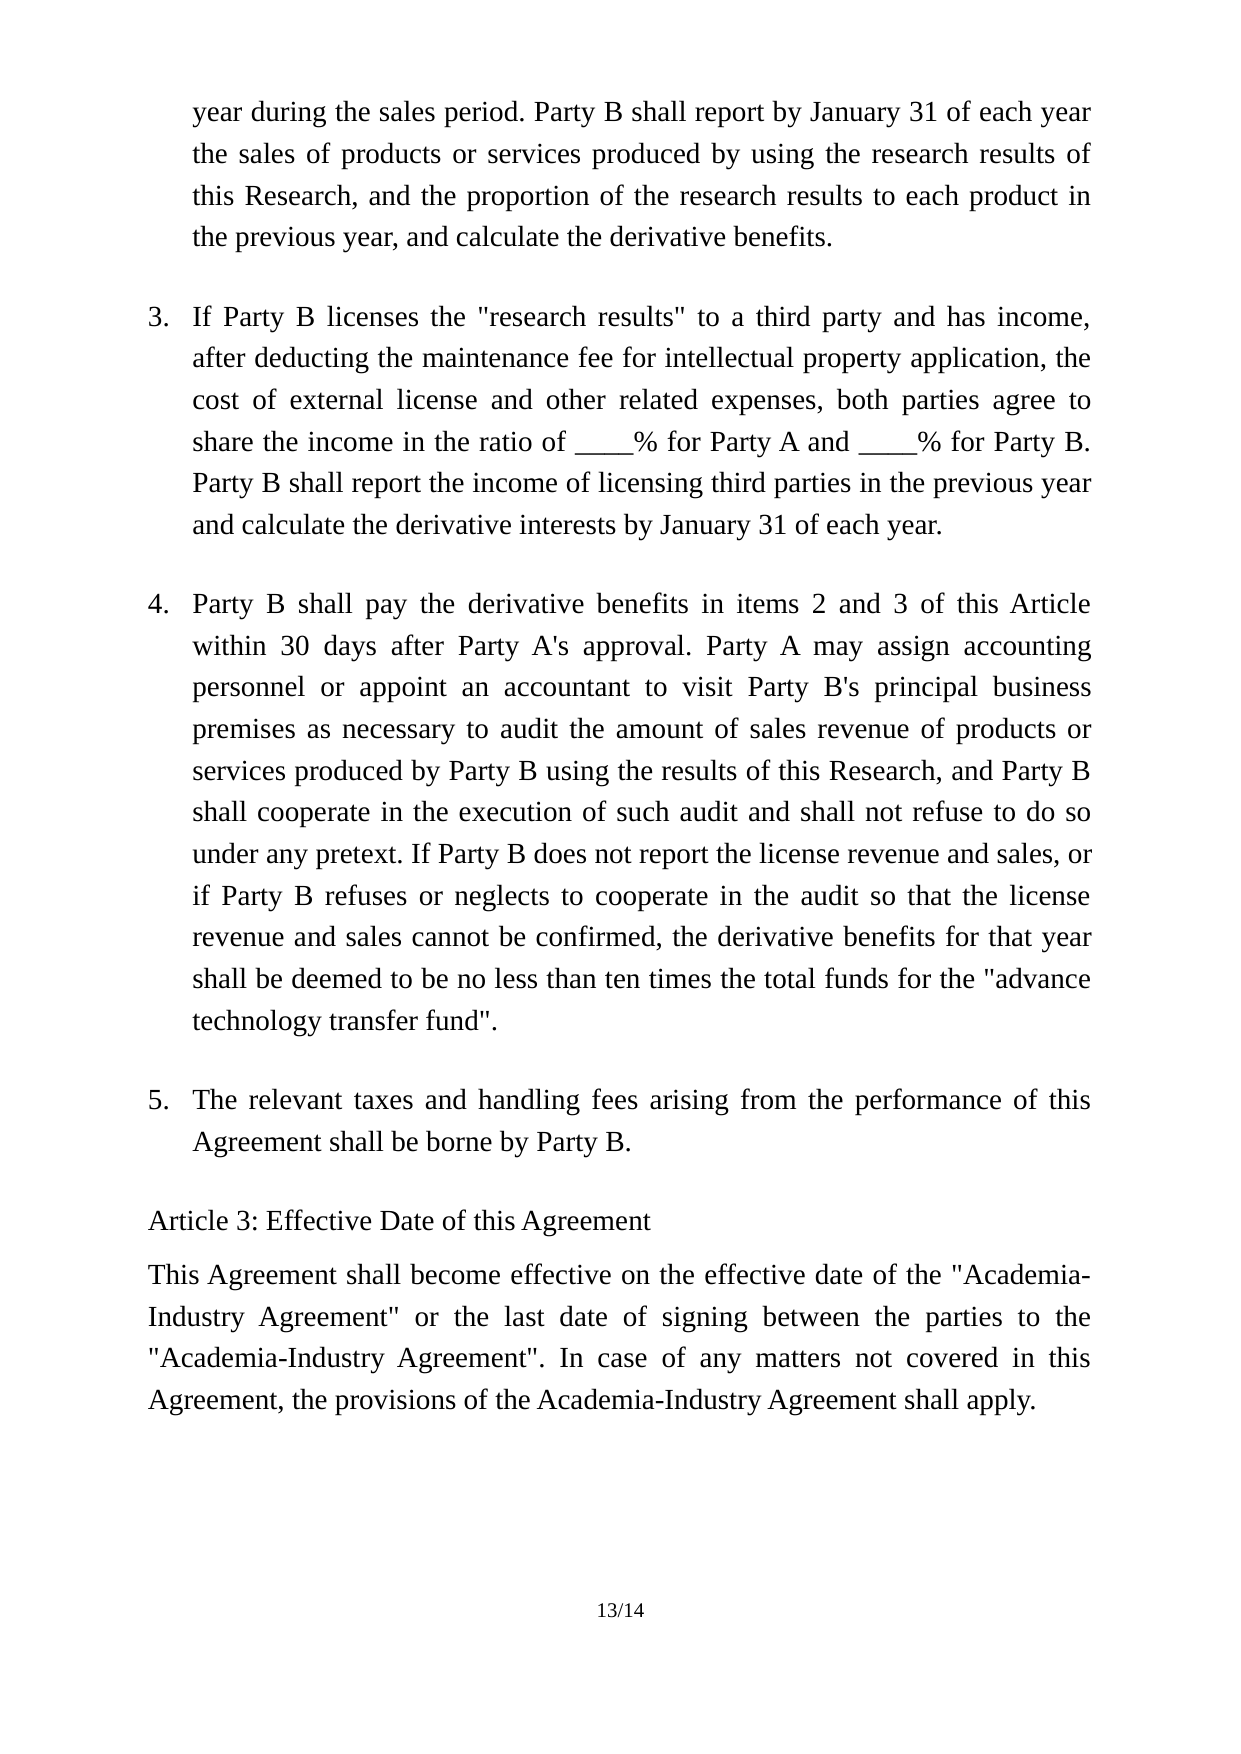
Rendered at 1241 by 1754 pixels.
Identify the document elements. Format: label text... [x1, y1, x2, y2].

text Article 3: Effective Date of this Agreement [148, 1195, 1092, 1236]
text 5. The relevant taxes and handling fees arising from the performance of this Agreement shall be borne by Party B. [148, 1074, 1092, 1157]
text year during the sales period. Party B shall report by January 31 of each year the sales of products or services produced by using the research results of this Research, and the proportion of the research results to each product in the previous year, and calculate the derivative benefits. [148, 86, 1092, 253]
text 3. If Party B licenses the "research results" to a third party and has income, after deducting the maintenance fee for intellectual property application, the cost of external license and other related expenses, both parties agree to share the income in the ratio of ____% for Party A and ____% for Party B. Party B shall report the income of licensing third parties in the previous year and calculate the derivative interests by January 31 of each year. [148, 291, 1092, 541]
text This Agreement shall become effective on the effective date of the "Academia-Industry Agreement" or the last date of signing between the parties to the "Academia-Industry Agreement". In case of any matters not covered in this Agreement, the provisions of the Academia-Industry Agreement shall apply. [148, 1249, 1092, 1416]
text 4. Party B shall pay the derivative benefits in items 2 and 3 of this Article within 30 days after Party A's approval. Party A may assign accounting personnel or appoint an accountant to visit Party B's principal business premises as necessary to audit the amount of sales revenue of products or services produced by Party B using the results of this Research, and Party B shall cooperate in the execution of such audit and shall not refuse to do so under any pretext. If Party B does not report the license revenue and sales, or if Party B refuses or neglects to cooperate in the audit so that the license revenue and sales cannot be confirmed, the derivative benefits for that year shall be deemed to be no less than ten times the total funds for the "advance technology transfer fund". [148, 578, 1092, 1036]
